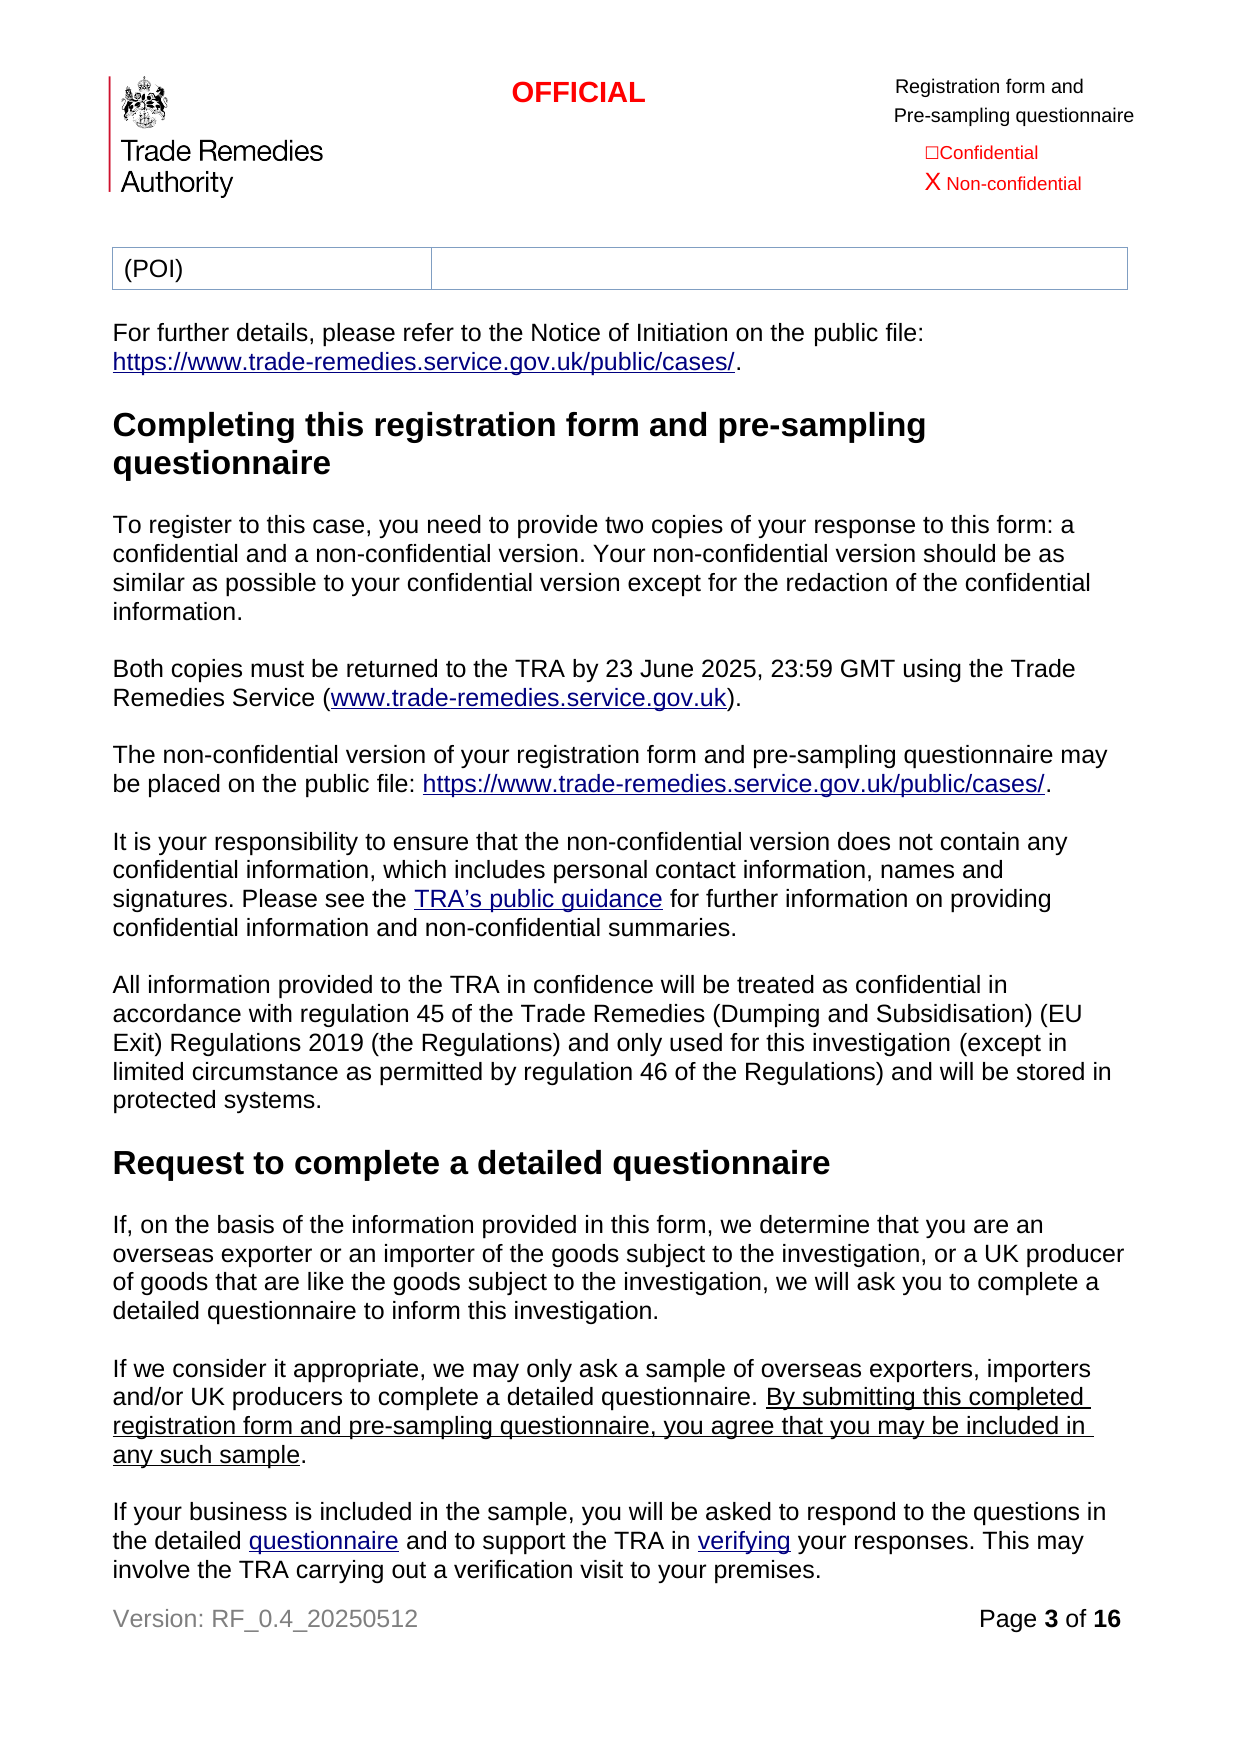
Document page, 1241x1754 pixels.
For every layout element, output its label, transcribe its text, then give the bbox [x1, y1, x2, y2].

subtitle Completing this registration form and pre-sampling questionnaire [112, 404, 1128, 481]
text To register to this case, you need to provide two copies of your response to this form: a confidential and a non-confidential version. Your non-confidential version should be as similar as possible to your confidential version except for the redaction of the confidential information. [112, 510, 1128, 625]
text If your business is included in the sample, you will be asked to respond to the questions in the detailed questionnaire and to support the TRA in verifying your responses. This may involve the TRA carrying out a verification visit to your premises. [112, 1497, 1128, 1584]
table_cell [432, 248, 1127, 288]
text For further details, please refer to the Notice of Initiation on the public file: https://www.trade-remedies.service.gov.uk/public/cases/. [112, 318, 1128, 376]
text Both copies must be returned to the TRA by 23 June 2025, 23:59 GMT using the Trade Remedies Service (www.trade-remedies.service.gov.uk). [112, 654, 1128, 711]
text If, on the basis of the information provided in this form, we determine that you are an overseas exporter or an importer of the goods subject to the investigation, or a UK producer of goods that are like the goods subject to the investigation, we will ask you to complete a detailed questionnaire to inform this investigation. [112, 1210, 1128, 1325]
text If we consider it appropriate, we may only ask a sample of overseas exporters, importers and/or UK producers to complete a detailed questionnaire. By submitting this completed registration form and pre-sampling questionnaire, you agree that you may be included in any such sample. [112, 1354, 1128, 1469]
text The non-confidential version of your registration form and pre-sampling questionnaire may be placed on the public file: https://www.trade-remedies.service.gov.uk/public/cases/. [112, 740, 1128, 798]
text Request to complete a detailed questionnaire [112, 1143, 1128, 1181]
text All information provided to the TRA in confidence will be treated as confidential in accordance with regulation 45 of the Trade Remedies (Dumping and Subsidisation) (EU Exit) Regulations 2019 (the Regulations) and only used for this investigation (except in limited circumstance as permitted by regulation 46 of the Regulations) and will be stored in protected systems. [112, 970, 1128, 1114]
table_cell (POI) [113, 248, 431, 288]
text It is your responsibility to ensure that the non-confidential version does not contain any confidential information, which includes personal contact information, names and signatures. Please see the TRA’s public guidance for further information on providing confidential information and non-confidential summaries. [112, 826, 1128, 941]
